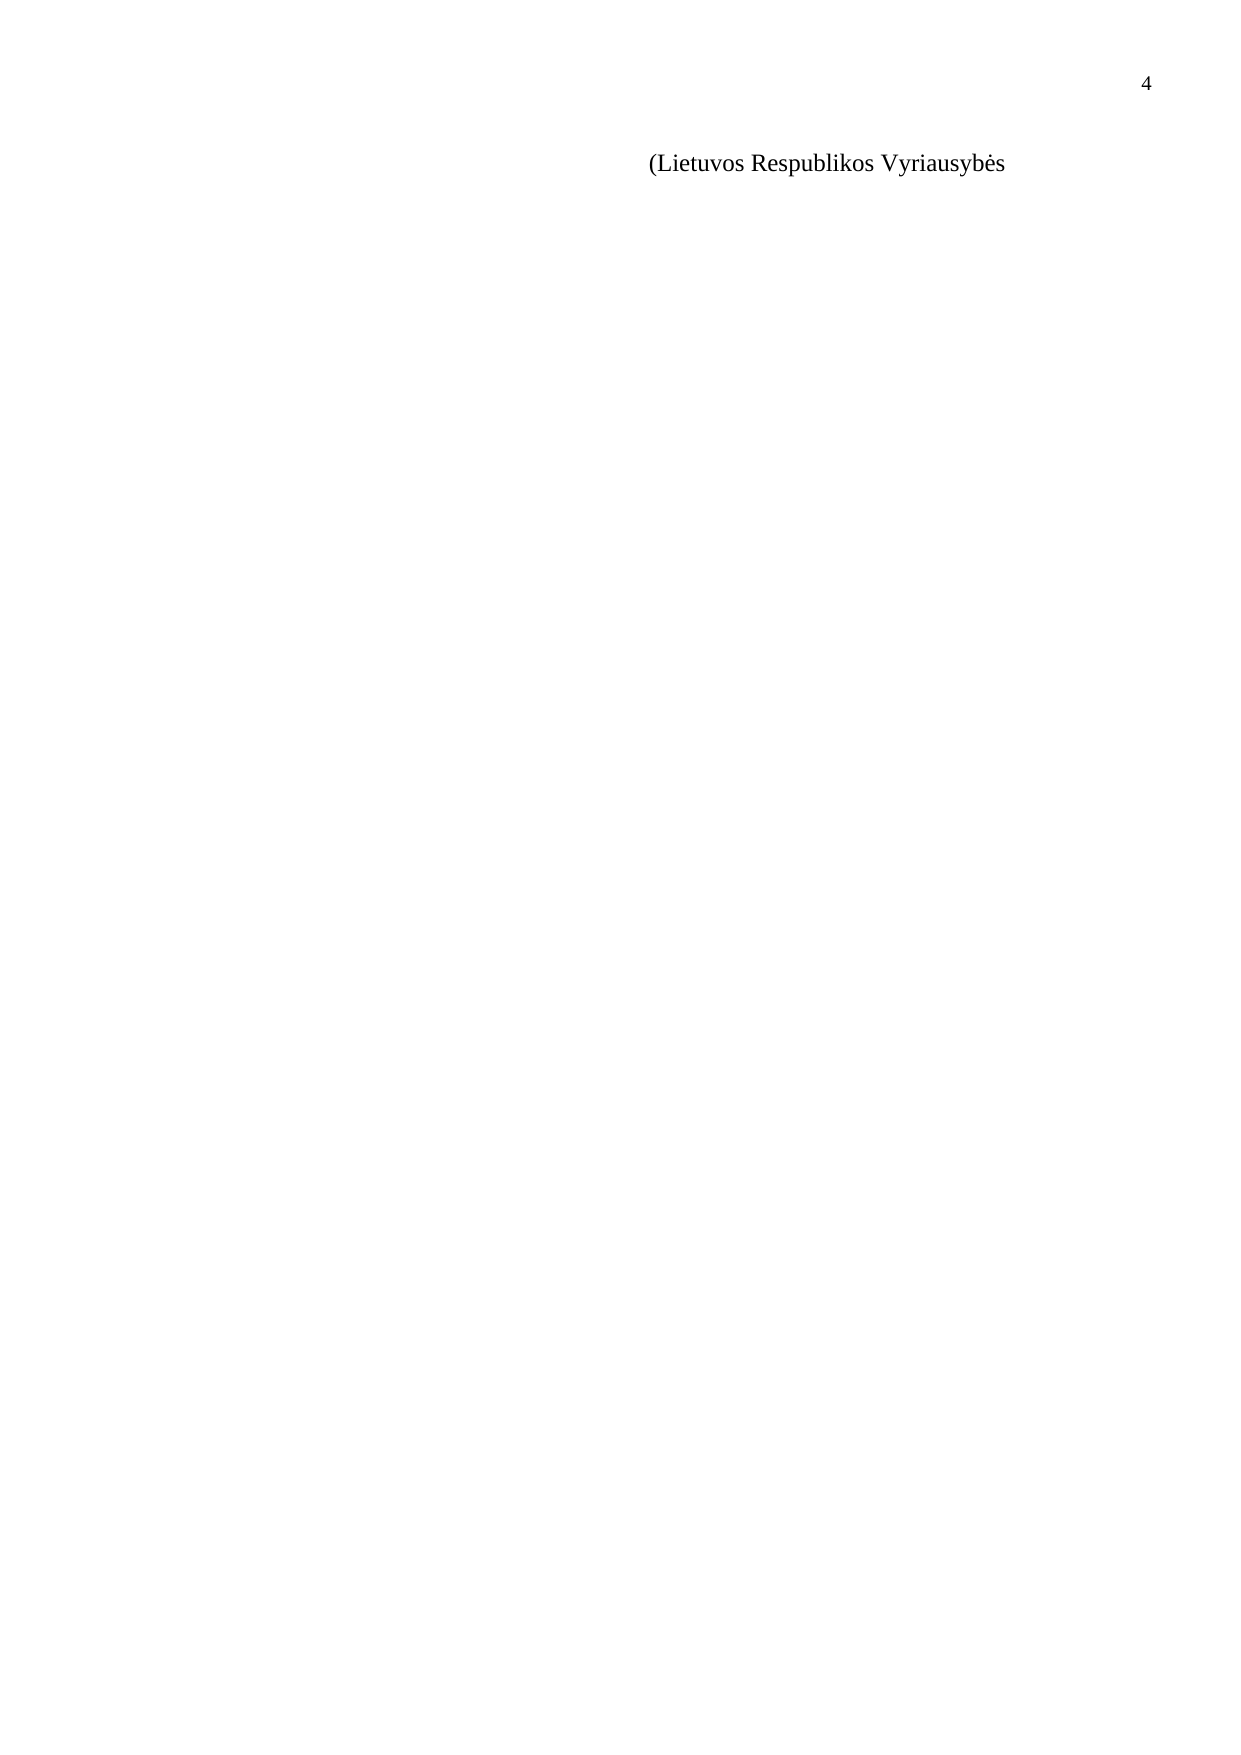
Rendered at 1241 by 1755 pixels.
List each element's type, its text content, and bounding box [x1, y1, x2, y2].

text (Lietuvos Respublikos Vyriausybės [502, 148, 1152, 176]
